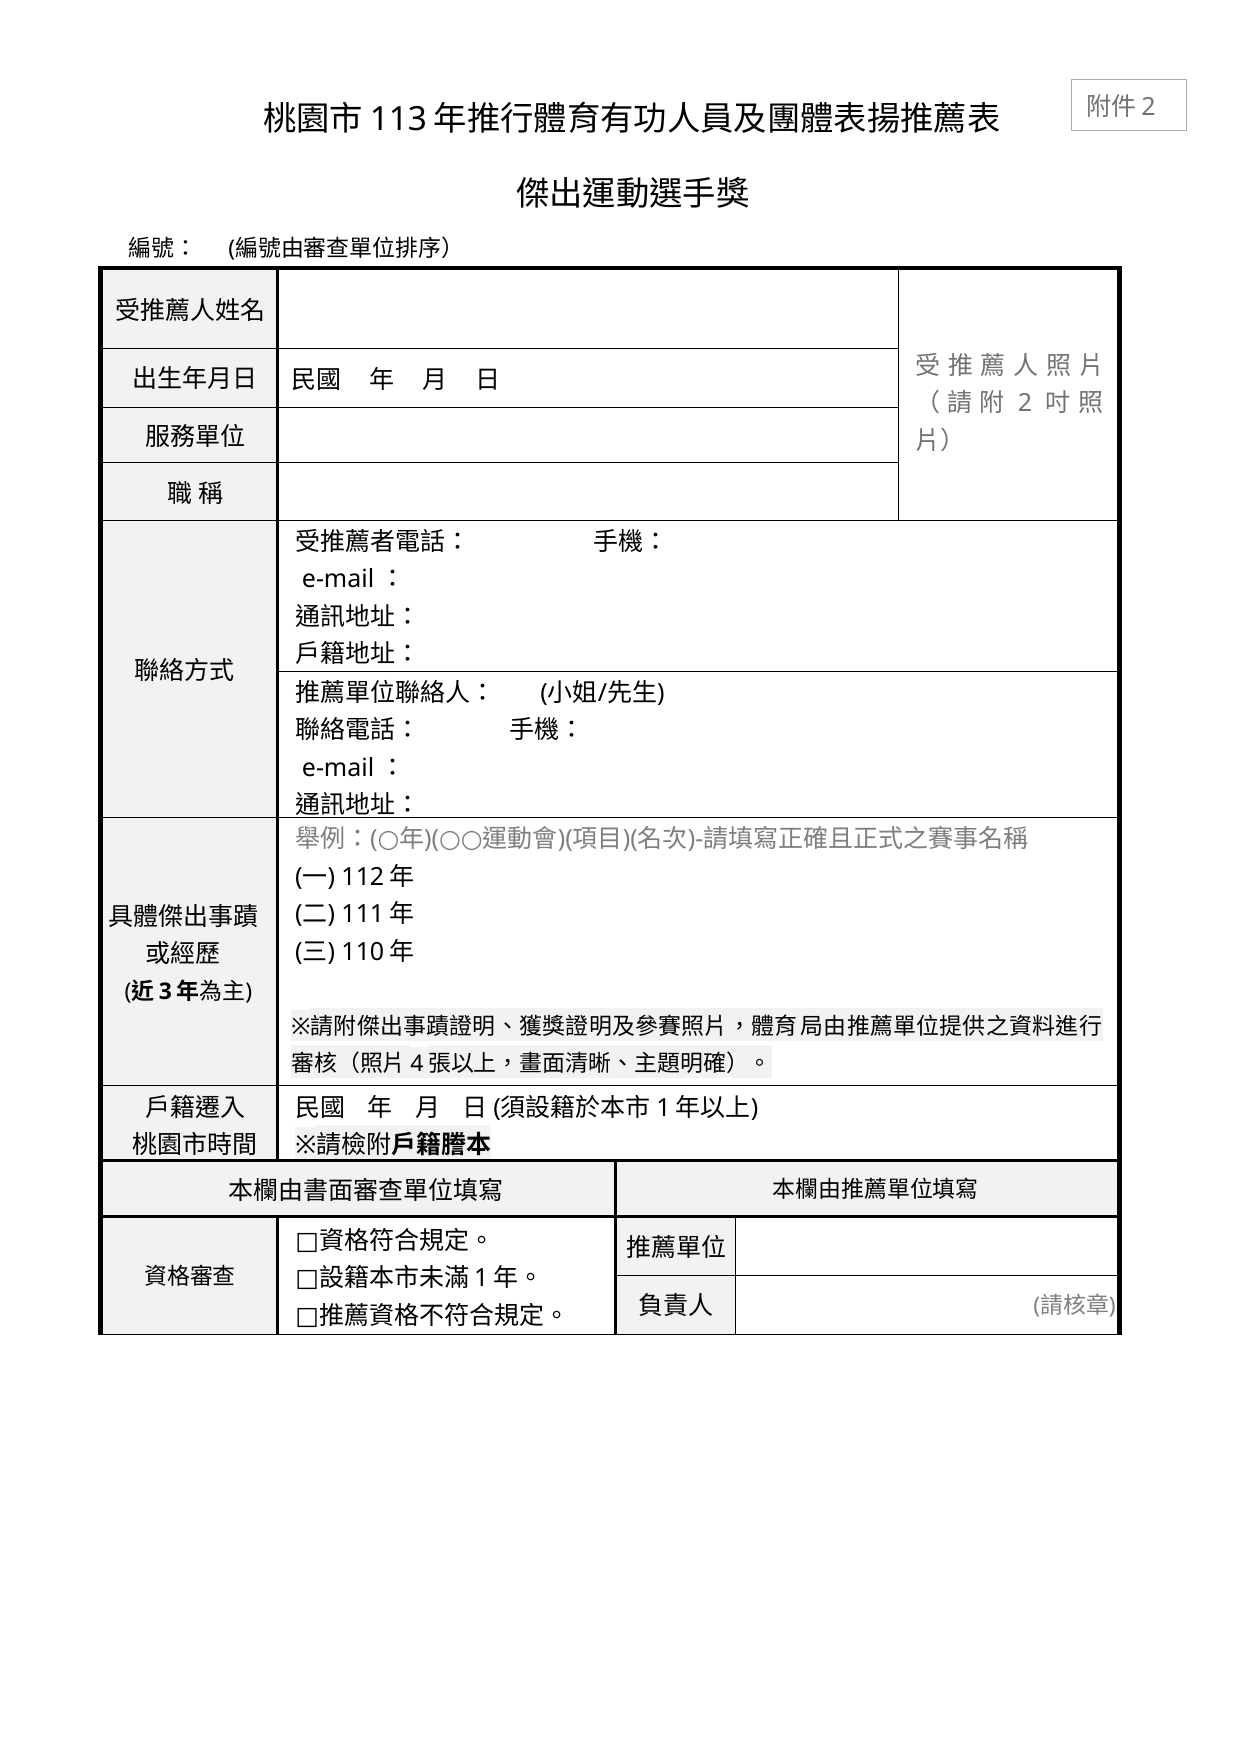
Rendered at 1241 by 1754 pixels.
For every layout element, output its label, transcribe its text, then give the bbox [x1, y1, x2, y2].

table_cell 受推薦者電話： 手機： e-mail ： 通訊地址： 戶籍地址： [279, 521, 1117, 671]
table_cell 戶籍遷入 桃園市時間 [103, 1086, 276, 1159]
text 編號： (編號由審查單位排序） [128, 228, 1053, 266]
table_cell 推薦單位 [617, 1218, 735, 1275]
table_cell 民國 年 月 日 (須設籍於本市 1年以上) ※請檢附戶籍謄本 [279, 1086, 1117, 1159]
table_cell 具體傑出事蹟或經歷 (近3年為主) [103, 818, 276, 1085]
table_cell (請核章) [736, 1276, 1117, 1334]
table_cell 出生年月日 [103, 349, 276, 407]
table_header 受推薦人照片（請附2吋照片） [899, 270, 1117, 520]
text 附件2 [1086, 87, 1171, 123]
table_header 受推薦人姓名 [103, 270, 276, 348]
table_cell [279, 463, 898, 520]
table_header [279, 270, 898, 348]
subtitle 桃園市113年推行體育有功人員及團體表揚推薦表 [211, 78, 1055, 153]
table_cell [279, 408, 898, 462]
table_cell 負責人 [617, 1276, 735, 1334]
table_cell 聯絡方式 [103, 521, 276, 817]
table_cell 本欄由推薦單位填寫 [617, 1162, 1117, 1215]
table_cell 推薦單位聯絡人： (小姐/先生) 聯絡電話： 手機： e-mail ： 通訊地址： [279, 672, 1117, 817]
subtitle 傑出運動選手獎 [211, 153, 1055, 228]
table_cell □資格符合規定。 □設籍本市未滿1年。 □推薦資格不符合規定。 [279, 1218, 614, 1334]
table_cell 服務單位 [103, 408, 276, 462]
table_cell 民國 年 月 日 [279, 349, 898, 407]
table_cell 職 稱 [103, 463, 276, 520]
table_cell 資格審查 [103, 1218, 276, 1334]
table_cell 本欄由書面審查單位填寫 [103, 1162, 614, 1215]
table_cell [736, 1218, 1117, 1275]
table_cell 舉例：(○年)(○○運動會)(項目)(名次)-請填寫正確且正式之賽事名稱 (一) 112年 (二) 111年 (三) 110年 ※請附傑出事蹟證明、獲獎證明及參賽照片，體育局由推薦單位提供之資料進行審核（照片4張以上，畫面清晰、主題明確）。 [279, 818, 1117, 1085]
